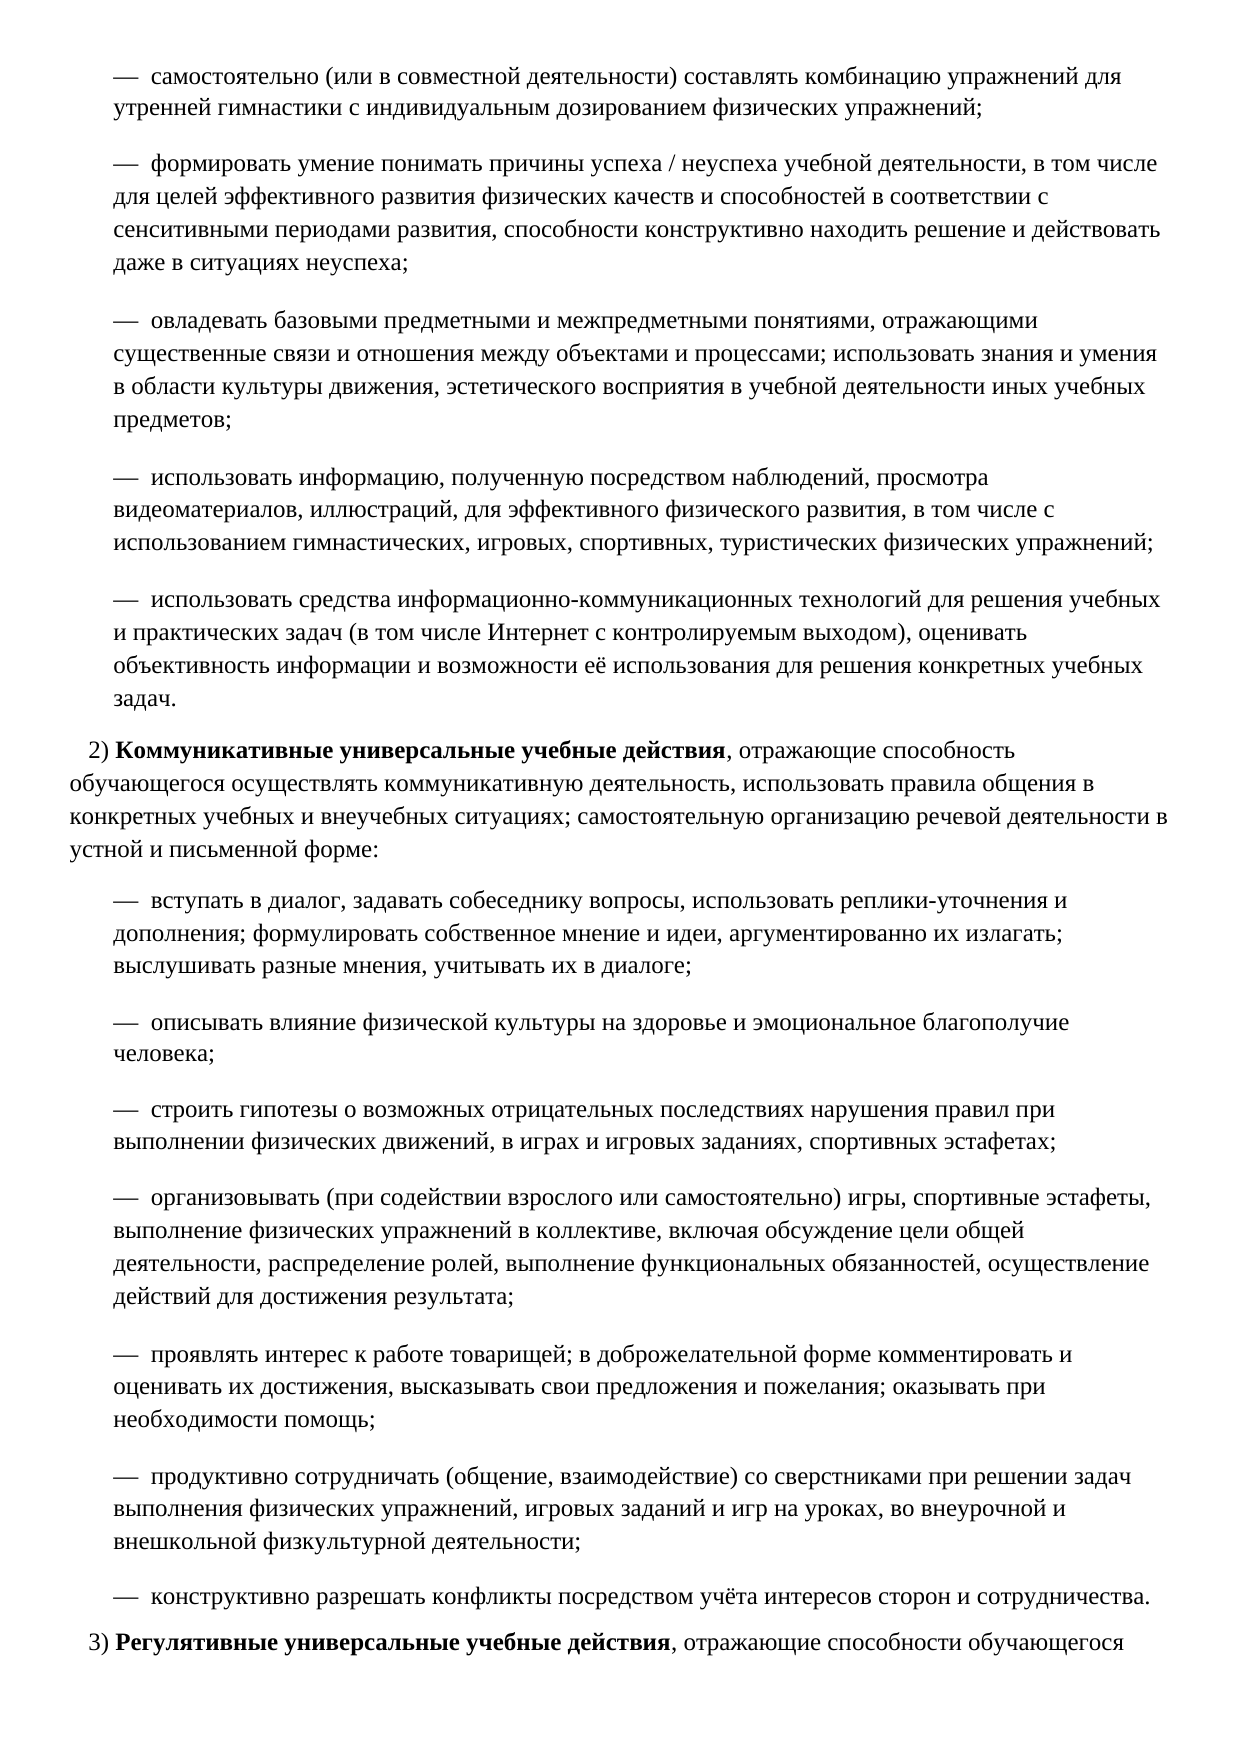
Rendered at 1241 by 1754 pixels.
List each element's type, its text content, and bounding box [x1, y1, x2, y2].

text — использовать информацию, полученную посредством наблюдений, просмотра видеоматериалов, иллюстраций, для эффективного физического развития, в том числе с использованием гимнастических, игровых, спортивных, туристических физических упражнений; [113, 462, 1156, 556]
text 3) Регулятивные универсальные учебные действия, отражающие способности обучающегося [88, 1629, 1171, 1656]
text — конструктивно разрешать конфликты посредством учёта интересов сторон и сотрудничества. [113, 1583, 1171, 1610]
text — использовать средства информационно-коммуникационных технологий для решения учебных и практических задач (в том числе Интернет с контролируемым выходом), оценивать объективность информации и возможности её использования для решения конкретных учебных задач. [113, 584, 1171, 712]
text — овладевать базовыми предметными и межпредметными понятиями, отражающими существенные связи и отношения между объектами и процессами; использовать знания и умения в области культуры движения, эстетического восприятия в учебной деятельности иных учебных предметов; [113, 305, 1171, 433]
text — самостоятельно (или в совместной деятельности) составлять комбинацию упражнений для утренней гимнастики с индивидуальным дозированием физических упражнений; [113, 61, 1126, 121]
text — строить гипотезы о возможных отрицательных последствиях нарушения правил при выполнении физических движений, в играх и игровых заданиях, спортивных эстафетах; [113, 1094, 1066, 1154]
text — описывать влияние физической культуры на здоровье и эмоциональное благополучие человека; [113, 1007, 1081, 1067]
text 2) Коммуникативные универсальные учебные действия, отражающие способность обучающегося осуществлять коммуникативную деятельность, использовать правила общения в конкретных учебных и внеучебных ситуациях; самостоятельную организацию речевой деятельности в устной и письменной форме: [69, 735, 1171, 862]
text — формировать умение понимать причины успеха / неуспеха учебной деятельности, в том числе для целей эффективного развития физических качеств и способностей в соответствии с сенситивными периодами развития, способности конструктивно находить решение и действовать даже в ситуациях неуспеха; [113, 148, 1171, 276]
text — продуктивно сотрудничать (общение, взаимодействие) со сверстниками при решении задач выполнения физических упражнений, игровых заданий и игр на уроках, во внеурочной и внешкольной физкультурной деятельности; [113, 1461, 1141, 1554]
text — вступать в диалог, задавать собеседнику вопросы, использовать реплики-уточнения и дополнения; формулировать собственное мнение и идеи, аргументированно их излагать; выслушивать разные мнения, учитывать их в диалоге; [113, 885, 1081, 979]
text — проявлять интерес к работе товарищей; в доброжелательной форме комментировать и оценивать их достижения, высказывать свои предложения и пожелания; оказывать при необходимости помощь; [113, 1339, 1081, 1432]
text — организовывать (при содействии взрослого или самостоятельно) игры, спортивные эстафеты, выполнение физических упражнений в коллективе, включая обсуждение цели общей деятельности, распределение ролей, выполнение функциональных обязанностей, осуществление действий для достижения результата; [113, 1182, 1156, 1310]
